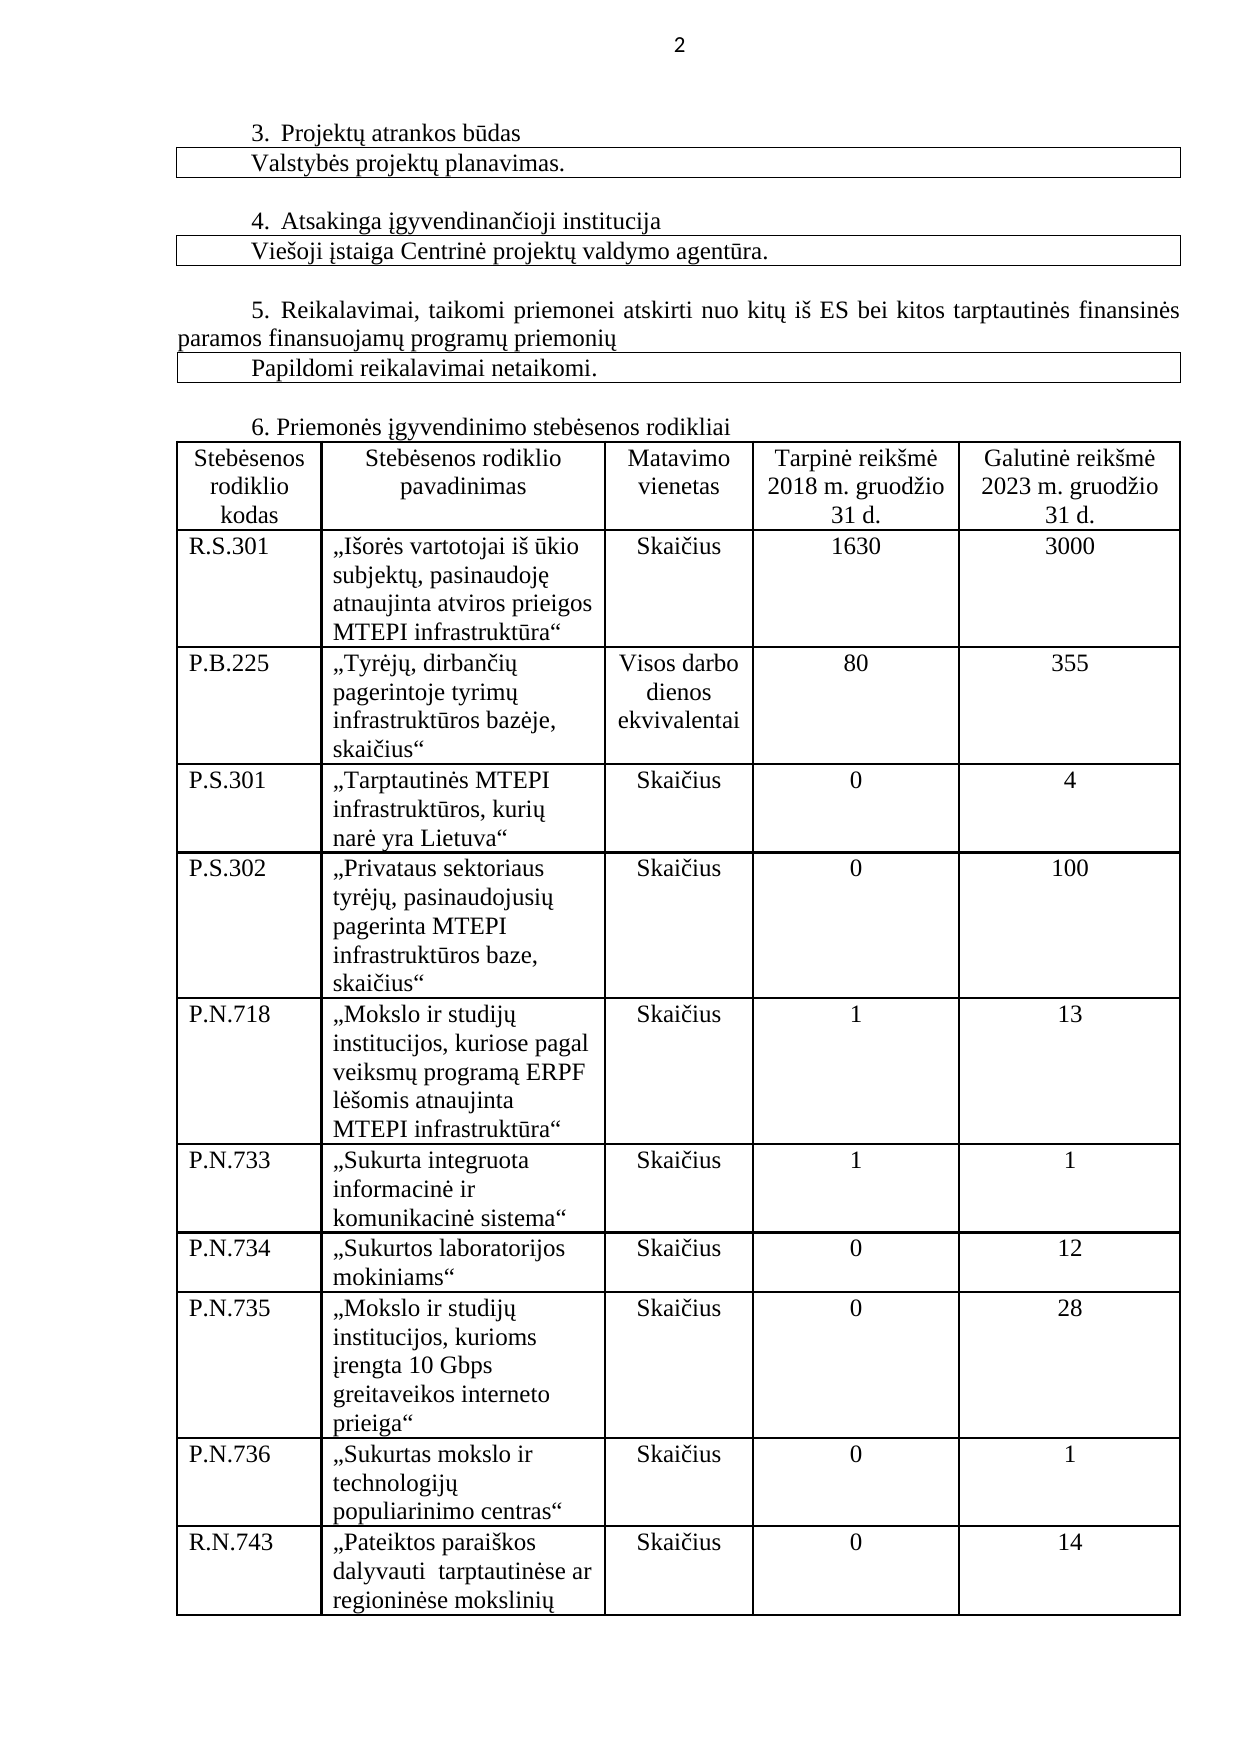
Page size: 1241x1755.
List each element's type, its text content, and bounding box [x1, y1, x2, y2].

table_cell 1 [754, 1145, 958, 1231]
table_cell 0 [754, 854, 958, 997]
table_cell Skaičius [606, 999, 752, 1143]
table_cell Visos darbo dienos ekvivalentai [606, 648, 752, 763]
table_cell Skaičius [606, 531, 752, 646]
text 4. Atsakinga įgyvendinančioji institucija [251, 206, 1181, 235]
table_cell Skaičius [606, 765, 752, 851]
table_cell Skaičius [606, 854, 752, 997]
text 6. Priemonės įgyvendinimo stebėsenos rodikliai [177, 412, 1181, 441]
table_cell R.N.743 [178, 1527, 320, 1613]
table_cell 0 [754, 765, 958, 851]
table_cell „Mokslo ir studijų institucijos, kuriose pagal veiksmų programą ERPF lėšomis atnaujinta MTEPI infrastruktūra“ [323, 999, 604, 1143]
table_cell 1 [754, 999, 958, 1143]
table_cell 100 [960, 854, 1179, 997]
table_cell P.N.733 [178, 1145, 320, 1231]
table_header Valstybės projektų planavimas. [177, 148, 1180, 177]
table_cell P.N.718 [178, 999, 320, 1143]
table_cell P.S.302 [178, 854, 320, 997]
table_cell R.S.301 [178, 531, 320, 646]
table_header Viešoji įstaiga Centrinė projektų valdymo agentūra. [177, 236, 1180, 265]
table_cell „Privataus sektoriaus tyrėjų, pasinaudojusių pagerinta MTEPI infrastruktūros baze, skaičius“ [323, 854, 604, 997]
table_cell Skaičius [606, 1145, 752, 1231]
table_cell P.N.735 [178, 1293, 320, 1437]
table_cell 12 [960, 1234, 1179, 1291]
table_cell 13 [960, 999, 1179, 1143]
table_cell P.N.734 [178, 1234, 320, 1291]
table_header Stebėsenos rodiklio kodas [178, 443, 320, 529]
table_cell 4 [960, 765, 1179, 851]
table_cell 28 [960, 1293, 1179, 1437]
table_cell Skaičius [606, 1293, 752, 1437]
table_cell 0 [754, 1439, 958, 1525]
table_cell „Sukurtos laboratorijos mokiniams“ [323, 1234, 604, 1291]
text 3. Projektų atrankos būdas [251, 118, 1181, 147]
table_cell P.S.301 [178, 765, 320, 851]
table_cell „Tarptautinės MTEPI infrastruktūros, kurių narė yra Lietuva“ [323, 765, 604, 851]
table_cell „Tyrėjų, dirbančių pagerintoje tyrimų infrastruktūros bazėje, skaičius“ [323, 648, 604, 763]
table_header Stebėsenos rodiklio pavadinimas [323, 443, 604, 529]
table_cell Skaičius [606, 1527, 752, 1613]
table_cell „Pateiktos paraiškos dalyvauti tarptautinėse ar regioninėse mokslinių [323, 1527, 604, 1613]
table_cell P.B.225 [178, 648, 320, 763]
table_cell 0 [754, 1527, 958, 1613]
table_cell 1 [960, 1145, 1179, 1231]
table_header Matavimo vienetas [606, 443, 752, 529]
table_header Galutinė reikšmė 2023 m. gruodžio 31 d. [960, 443, 1179, 529]
table_header Tarpinė reikšmė 2018 m. gruodžio 31 d. [754, 443, 958, 529]
table_cell 1 [960, 1439, 1179, 1525]
table_cell P.N.736 [178, 1439, 320, 1525]
table_cell „Sukurta integruota informacinė ir komunikacinė sistema“ [323, 1145, 604, 1231]
table_cell Skaičius [606, 1439, 752, 1525]
table_cell 0 [754, 1234, 958, 1291]
table_cell „Mokslo ir studijų institucijos, kurioms įrengta 10 Gbps greitaveikos interneto prieiga“ [323, 1293, 604, 1437]
text 5. Reikalavimai, taikomi priemonei atskirti nuo kitų iš ES bei kitos tarptautinės finansinės paramos finansuojamų programų priemonių [177, 295, 1181, 352]
table_cell 3000 [960, 531, 1179, 646]
table_cell Skaičius [606, 1234, 752, 1291]
table_cell 0 [754, 1293, 958, 1437]
table_cell 80 [754, 648, 958, 763]
table_cell „Išorės vartotojai iš ūkio subjektų, pasinaudoję atnaujinta atviros prieigos MTEPI infrastruktūra“ [323, 531, 604, 646]
table_cell 14 [960, 1527, 1179, 1613]
table_cell 1630 [754, 531, 958, 646]
table_cell 355 [960, 648, 1179, 763]
table_cell „Sukurtas mokslo ir technologijų populiarinimo centras“ [323, 1439, 604, 1525]
table_header Papildomi reikalavimai netaikomi. [178, 353, 1180, 382]
